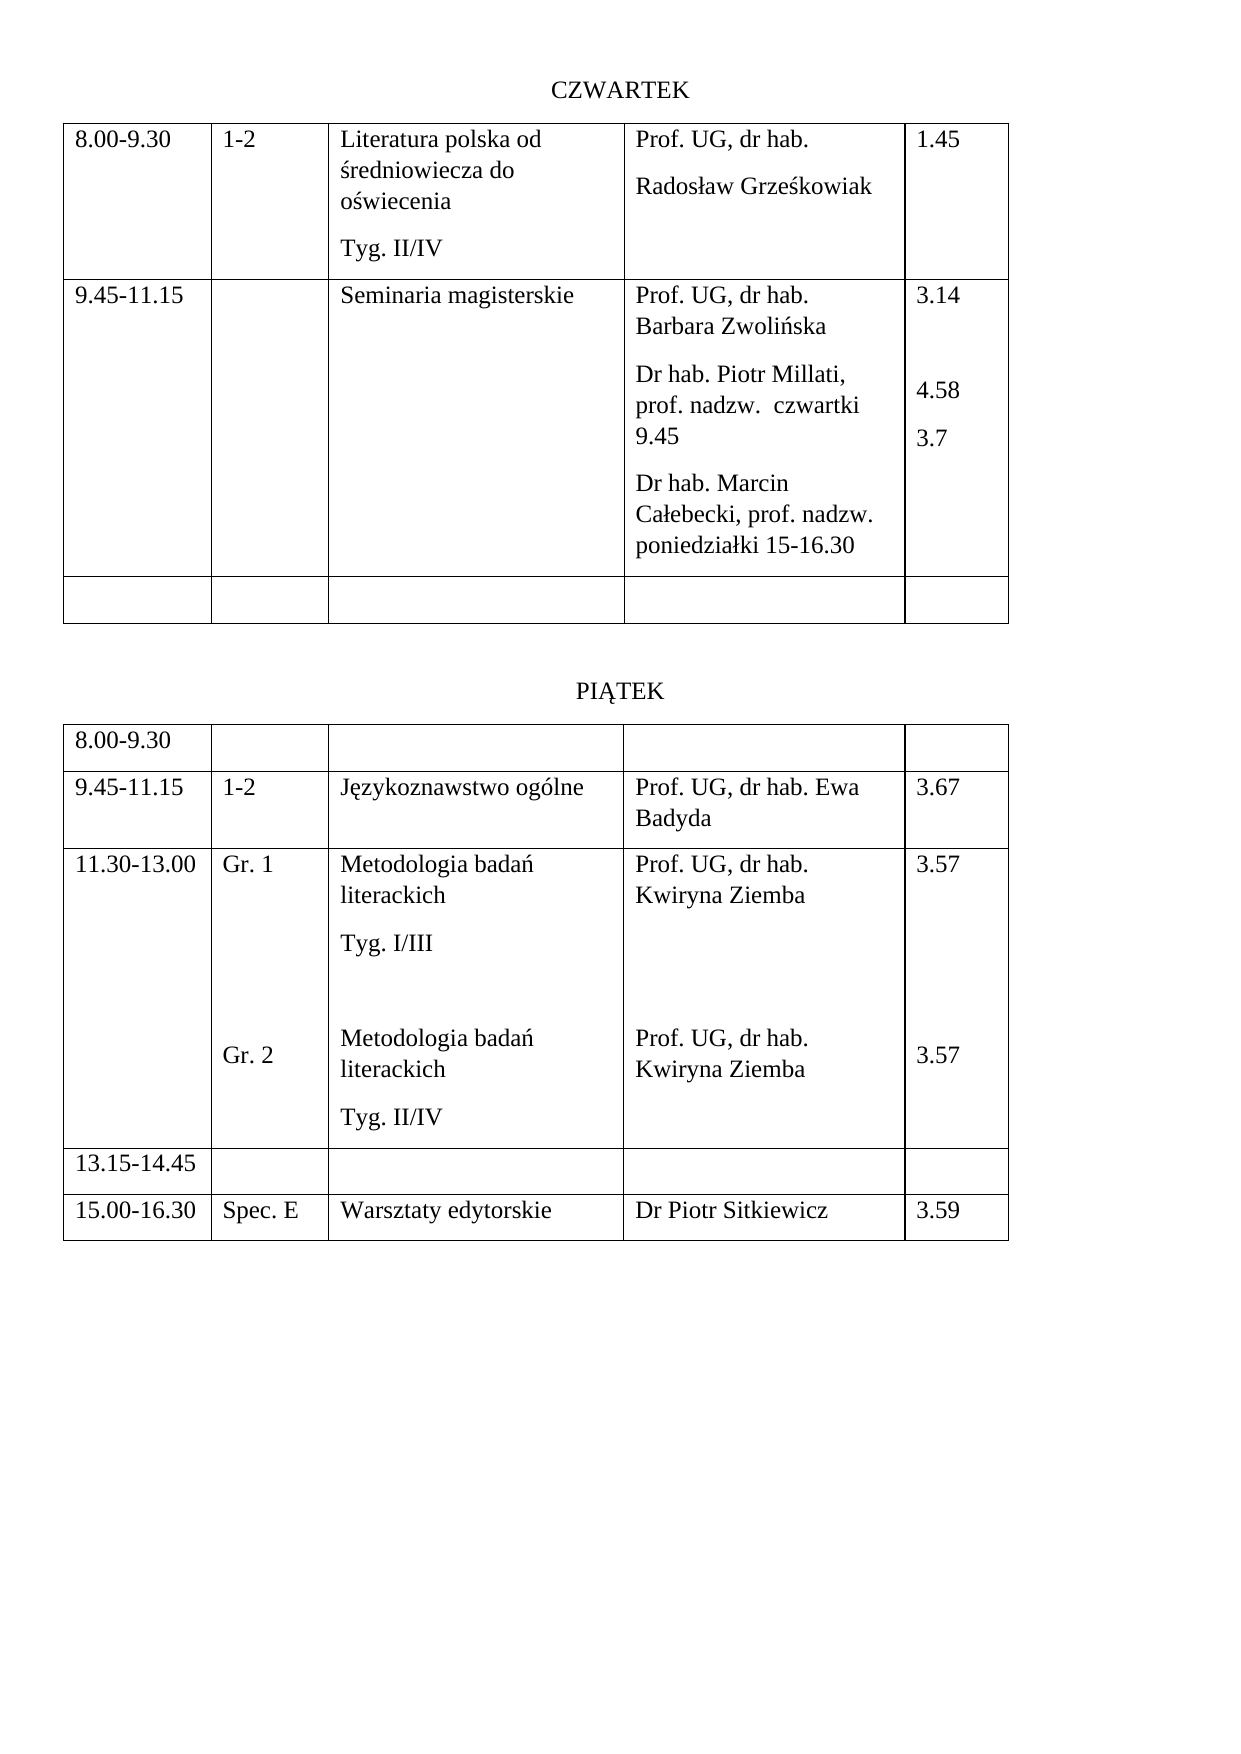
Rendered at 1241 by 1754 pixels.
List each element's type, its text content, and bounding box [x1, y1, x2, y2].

table_header Prof. UG, dr hab. Radosław Grześkowiak [625, 124, 904, 279]
table_header [329, 725, 623, 771]
table_header [906, 725, 1008, 771]
table_cell 1-2 [212, 772, 328, 848]
table_cell 3.14 4.58 3.7 [906, 280, 1008, 576]
text PIĄTEK [75, 676, 1165, 705]
table_cell [906, 577, 1008, 622]
table_cell 11.30-13.00 [64, 849, 211, 1147]
table_header 1.45 [906, 124, 1008, 279]
table_cell Prof. UG, dr hab. Kwiryna Ziemba Prof. UG, dr hab. Kwiryna Ziemba [624, 849, 904, 1147]
table_cell 9.45-11.15 [64, 772, 211, 848]
table_header [212, 725, 328, 771]
table_cell [212, 280, 328, 576]
table_cell 3.67 [906, 772, 1008, 848]
table_cell Dr Piotr Sitkiewicz [624, 1195, 904, 1240]
table_cell 15.00-16.30 [64, 1195, 211, 1240]
table_cell [212, 1149, 328, 1194]
table_cell 13.15-14.45 [64, 1149, 211, 1194]
table_cell 3.57 3.57 [906, 849, 1008, 1147]
table_cell [64, 577, 211, 622]
table_cell [625, 577, 904, 622]
table_cell Metodologia badań literackich Tyg. I/III Metodologia badań literackich Tyg. II/IV [329, 849, 623, 1147]
table_header 1-2 [212, 124, 328, 279]
table_cell Gr. 1 Gr. 2 [212, 849, 328, 1147]
table_cell 3.59 [906, 1195, 1008, 1240]
table_cell Spec. E [212, 1195, 328, 1240]
table_header Literatura polska od średniowiecza do oświecenia Tyg. II/IV [329, 124, 624, 279]
table_cell [212, 577, 328, 622]
table_cell [329, 577, 624, 622]
table_header 8.00-9.30 [64, 725, 211, 771]
table_cell [906, 1149, 1008, 1194]
table_cell [329, 1149, 623, 1194]
table_header [624, 725, 904, 771]
table_cell Językoznawstwo ogólne [329, 772, 623, 848]
table_header 8.00-9.30 [64, 124, 211, 279]
table_cell Seminaria magisterskie [329, 280, 624, 576]
text CZWARTEK [75, 75, 1165, 104]
table_cell 9.45-11.15 [64, 280, 211, 576]
table_cell [624, 1149, 904, 1194]
table_cell Prof. UG, dr hab. Ewa Badyda [624, 772, 904, 848]
table_cell Prof. UG, dr hab. Barbara Zwolińska Dr hab. Piotr Millati, prof. nadzw. czwartki 9.45 Dr hab. Marcin Całebecki, prof. nadzw. poniedziałki 15-16.30 [625, 280, 904, 576]
table_cell Warsztaty edytorskie [329, 1195, 623, 1240]
